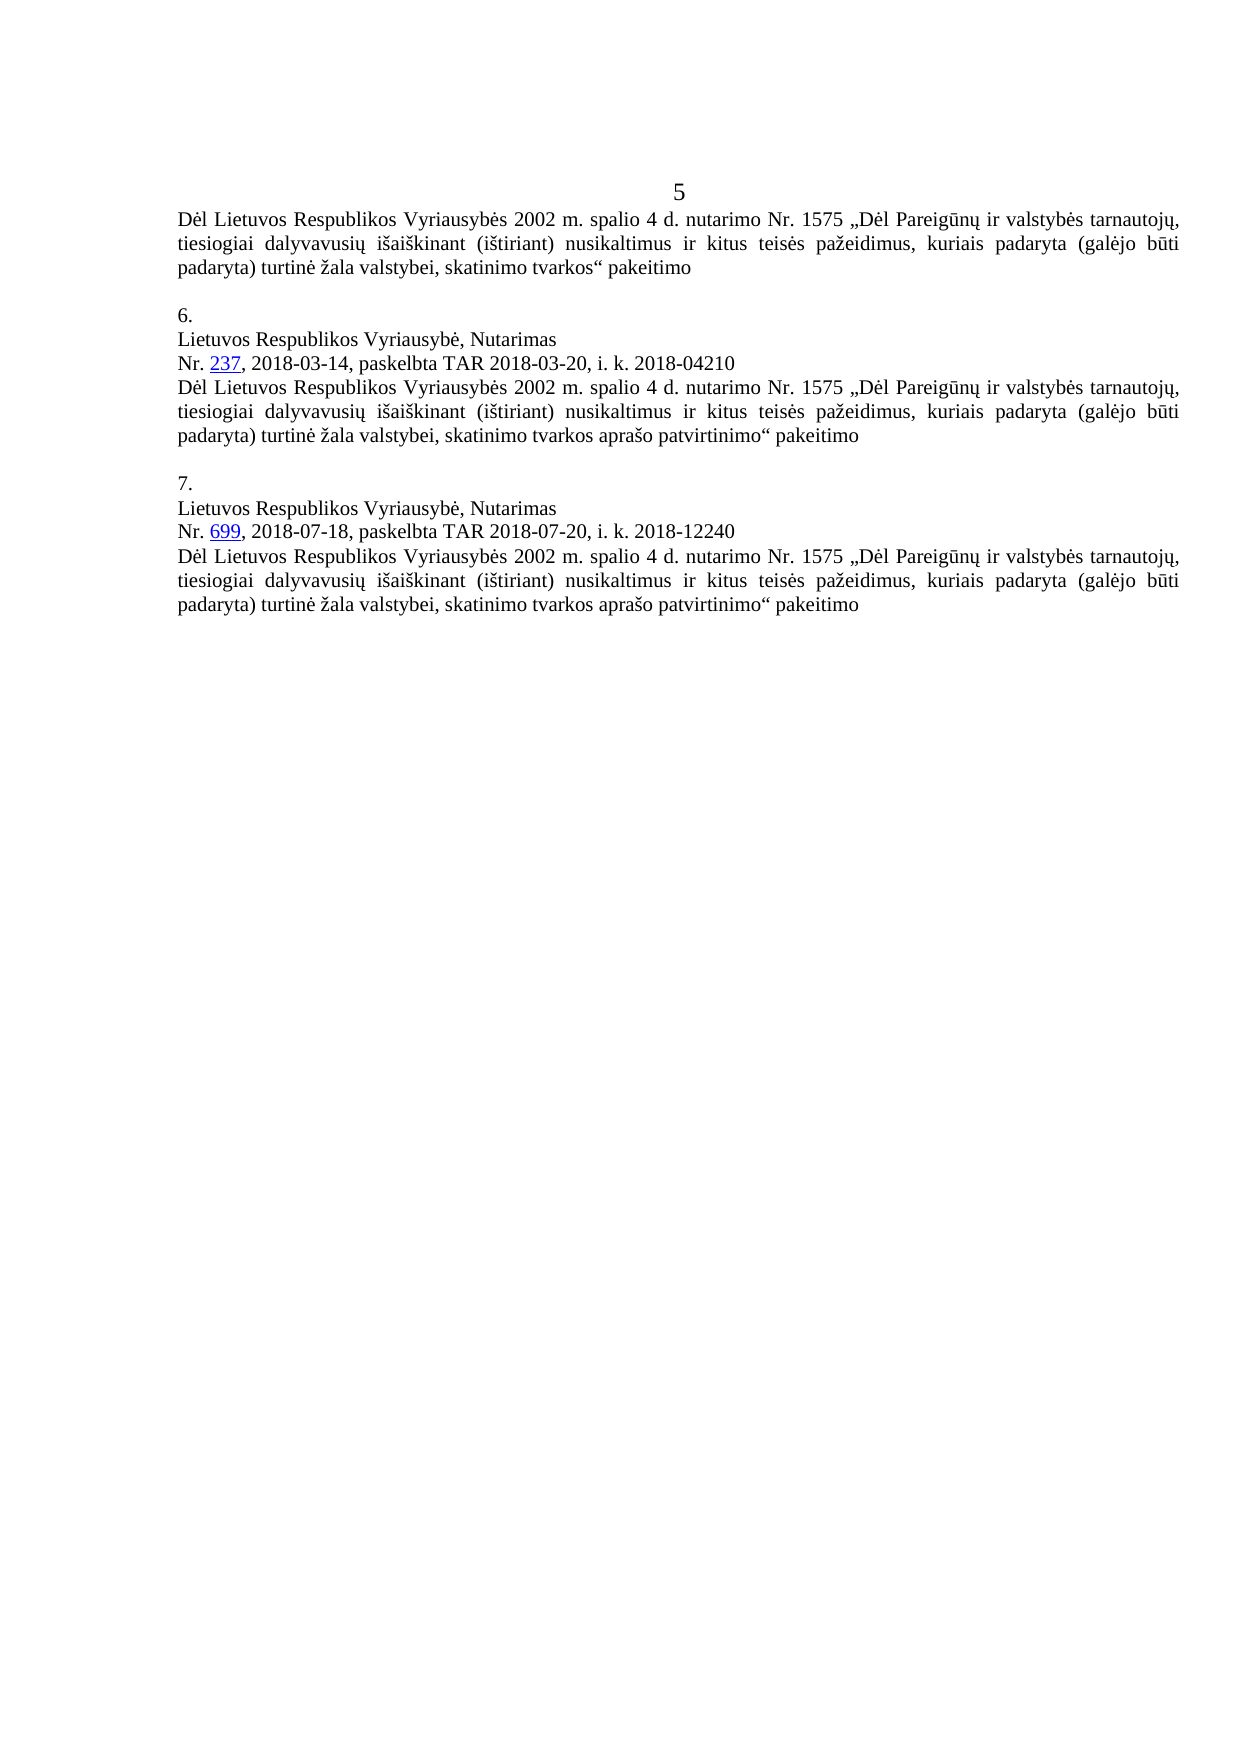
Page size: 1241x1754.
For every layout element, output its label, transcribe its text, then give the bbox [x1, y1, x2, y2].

text 6. [177, 303, 1181, 327]
text Lietuvos Respublikos Vyriausybė, Nutarimas [177, 495, 1181, 519]
text Lietuvos Respublikos Vyriausybė, Nutarimas [177, 327, 1181, 351]
text Nr. 237, 2018-03-14, paskelbta TAR 2018-03-20, i. k. 2018-04210 [177, 351, 1181, 375]
text Nr. 699, 2018-07-18, paskelbta TAR 2018-07-20, i. k. 2018-12240 [177, 519, 1181, 543]
text Dėl Lietuvos Respublikos Vyriausybės 2002 m. spalio 4 d. nutarimo Nr. 1575 „Dėl Pareigūnų ir valstybės tarnautojų, tiesiogiai dalyvavusių išaiškinant (ištiriant) nusikaltimus ir kitus teisės pažeidimus, kuriais padaryta (galėjo būti padaryta) turtinė žala valstybei, skatinimo tvarkos aprašo patvirtinimo“ pakeitimo [177, 543, 1181, 616]
text Dėl Lietuvos Respublikos Vyriausybės 2002 m. spalio 4 d. nutarimo Nr. 1575 „Dėl Pareigūnų ir valstybės tarnautojų, tiesiogiai dalyvavusių išaiškinant (ištiriant) nusikaltimus ir kitus teisės pažeidimus, kuriais padaryta (galėjo būti padaryta) turtinė žala valstybei, skatinimo tvarkos aprašo patvirtinimo“ pakeitimo [177, 375, 1181, 447]
text 7. [177, 471, 1181, 495]
text Dėl Lietuvos Respublikos Vyriausybės 2002 m. spalio 4 d. nutarimo Nr. 1575 „Dėl Pareigūnų ir valstybės tarnautojų, tiesiogiai dalyvavusių išaiškinant (ištiriant) nusikaltimus ir kitus teisės pažeidimus, kuriais padaryta (galėjo būti padaryta) turtinė žala valstybei, skatinimo tvarkos“ pakeitimo [177, 207, 1181, 279]
